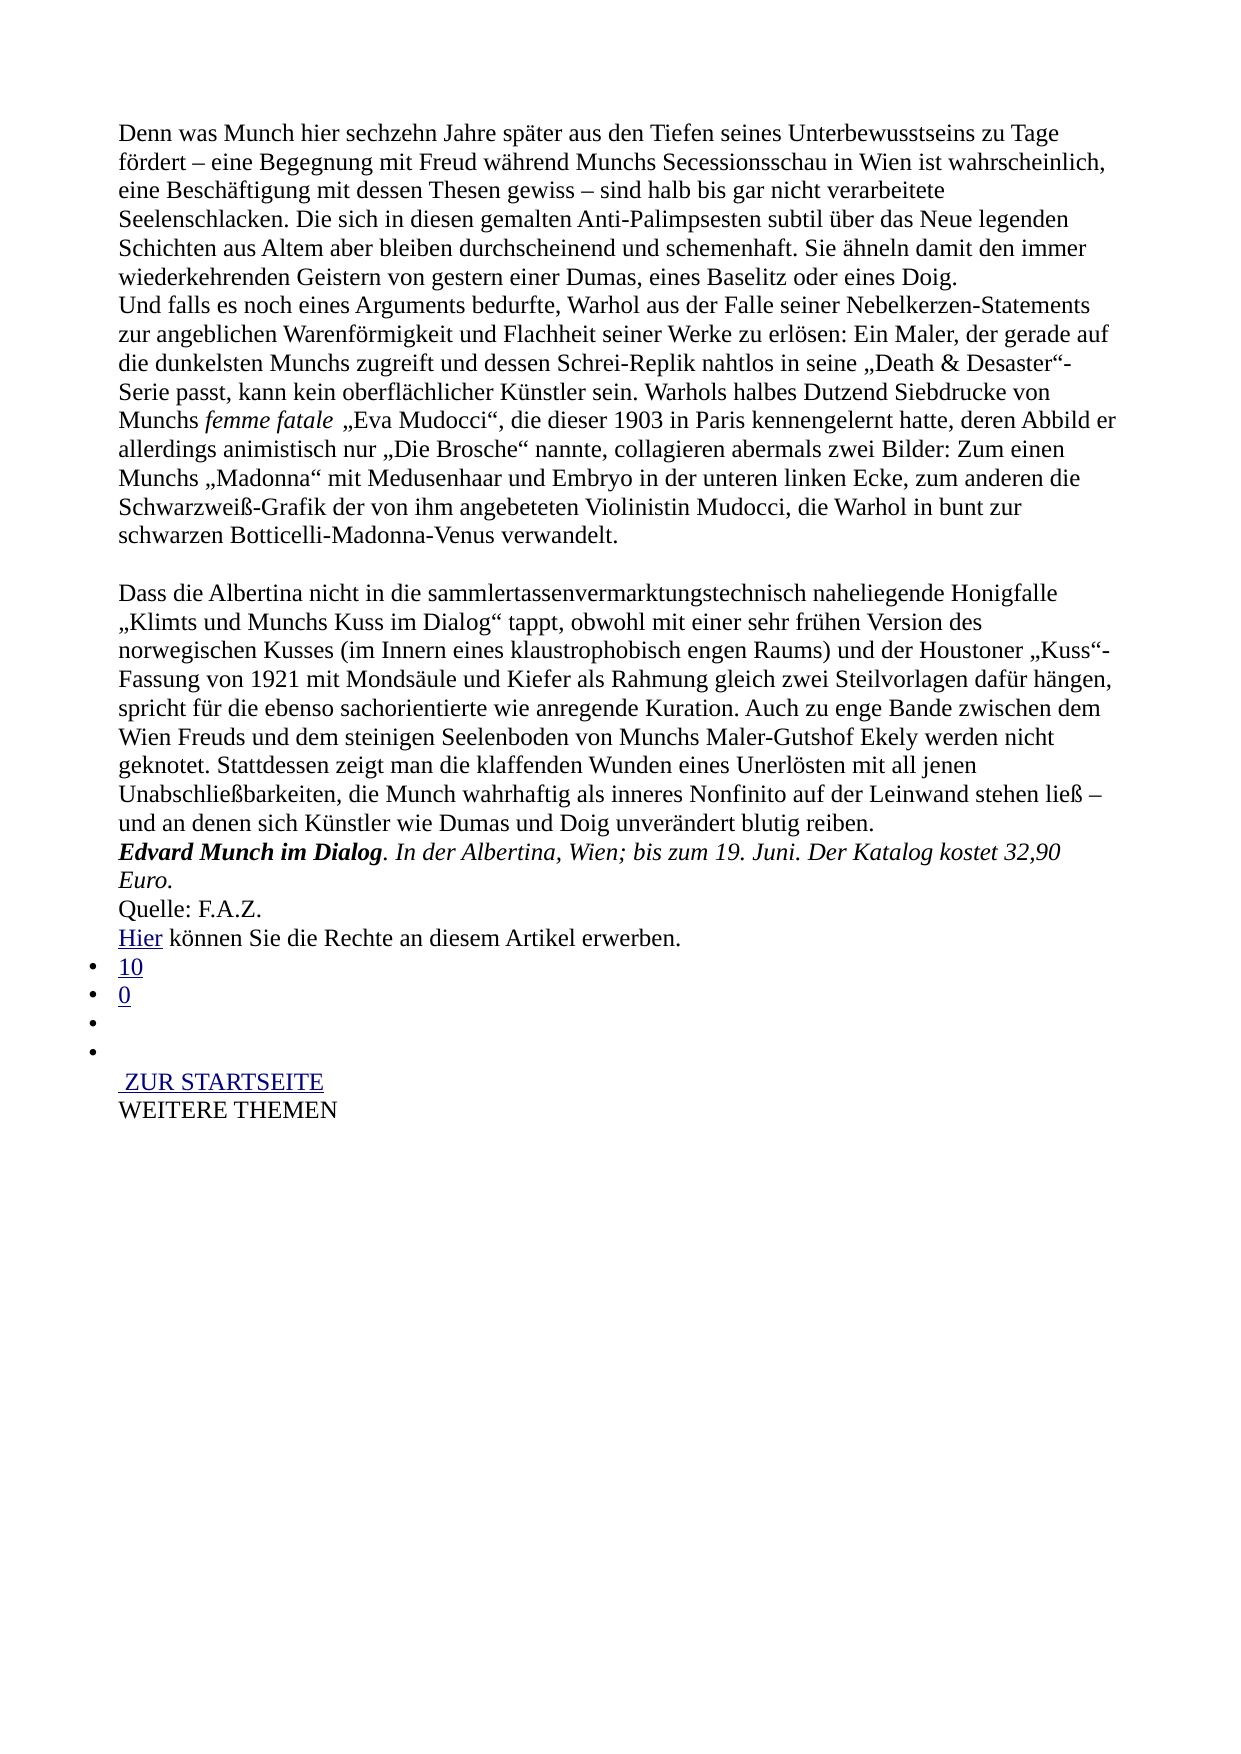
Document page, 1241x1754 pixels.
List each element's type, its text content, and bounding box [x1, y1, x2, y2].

list 10 [118, 952, 1122, 981]
text Quelle: F.A.Z. [118, 894, 1122, 923]
text WEITERE THEMEN [118, 1096, 1122, 1124]
text Hier können Sie die Rechte an diesem Artikel erwerben. [118, 923, 1122, 952]
text Und falls es noch eines Arguments bedurfte, Warhol aus der Falle seiner Nebelkerzen-Statements zur angeblichen Warenförmigkeit und Flachheit seiner Werke zu erlösen: Ein Maler, der gerade auf die dunkelsten Munchs zugreift und dessen Schrei-Replik nahtlos in seine „Death & Desaster“-Serie passt, kann kein oberflächlicher Künstler sein. Warhols halbes Dutzend Siebdrucke von Munchs femme fatale „Eva Mudocci“, die dieser 1903 in Paris kennengelernt hatte, deren Abbild er allerdings animistisch nur „Die Brosche“ nannte, collagieren abermals zwei Bilder: Zum einen Munchs „Madonna“ mit Medusenhaar und Em­bryo in der unteren linken Ecke, zum anderen die Schwarzweiß-Grafik der von ihm angebeteten Violinistin Mudocci, die Warhol in bunt zur schwarzen Botticelli-Madonna-Venus verwandelt. [118, 291, 1122, 549]
text ZUR STARTSEITE [118, 1067, 1122, 1096]
list 0 [118, 981, 1122, 1009]
text Edvard Munch im Dialog. In der Albertina, Wien; bis zum 19. Juni. Der Katalog kostet 32,90 Euro. [118, 837, 1122, 894]
text Denn was Munch hier sechzehn Jahre später aus den Tiefen seines Unterbewusstseins zu Tage fördert – eine Begegnung mit Freud während Munchs Secessionsschau in Wien ist wahrscheinlich, eine Beschäftigung mit dessen Thesen gewiss – sind halb bis gar nicht verarbeitete Seelenschlacken. Die sich in diesen gemalten Anti-Palimpsesten subtil über das Neue legenden Schichten aus Altem aber bleiben durchscheinend und schemenhaft. Sie ähneln damit den immer wiederkehrenden Geistern von gestern einer Dumas, eines Baselitz oder eines Doig. [118, 118, 1122, 291]
text Dass die Albertina nicht in die sammlertassenvermarktungstechnisch naheliegende Honigfalle „Klimts und Munchs Kuss im Dialog“ tappt, obwohl mit einer sehr frühen Version des norwegischen Kusses (im Innern eines klaustrophobisch engen Raums) und der Houstoner „Kuss“-Fassung von 1921 mit Mondsäule und Kiefer als Rahmung gleich zwei Steilvorlagen dafür hängen, spricht für die ebenso sachorientierte wie anregende Kuration. Auch zu enge Bande zwischen dem Wien Freuds und dem steinigen Seelenboden von Munchs Maler-Gutshof Ekely werden nicht geknotet. Stattdessen zeigt man die klaffenden Wunden eines Unerlösten mit all jenen Unabschließbarkeiten, die Munch wahrhaftig als inneres Nonfinito auf der Leinwand stehen ließ – und an denen sich Künstler wie Dumas und Doig unverändert blutig reiben. [118, 578, 1122, 837]
